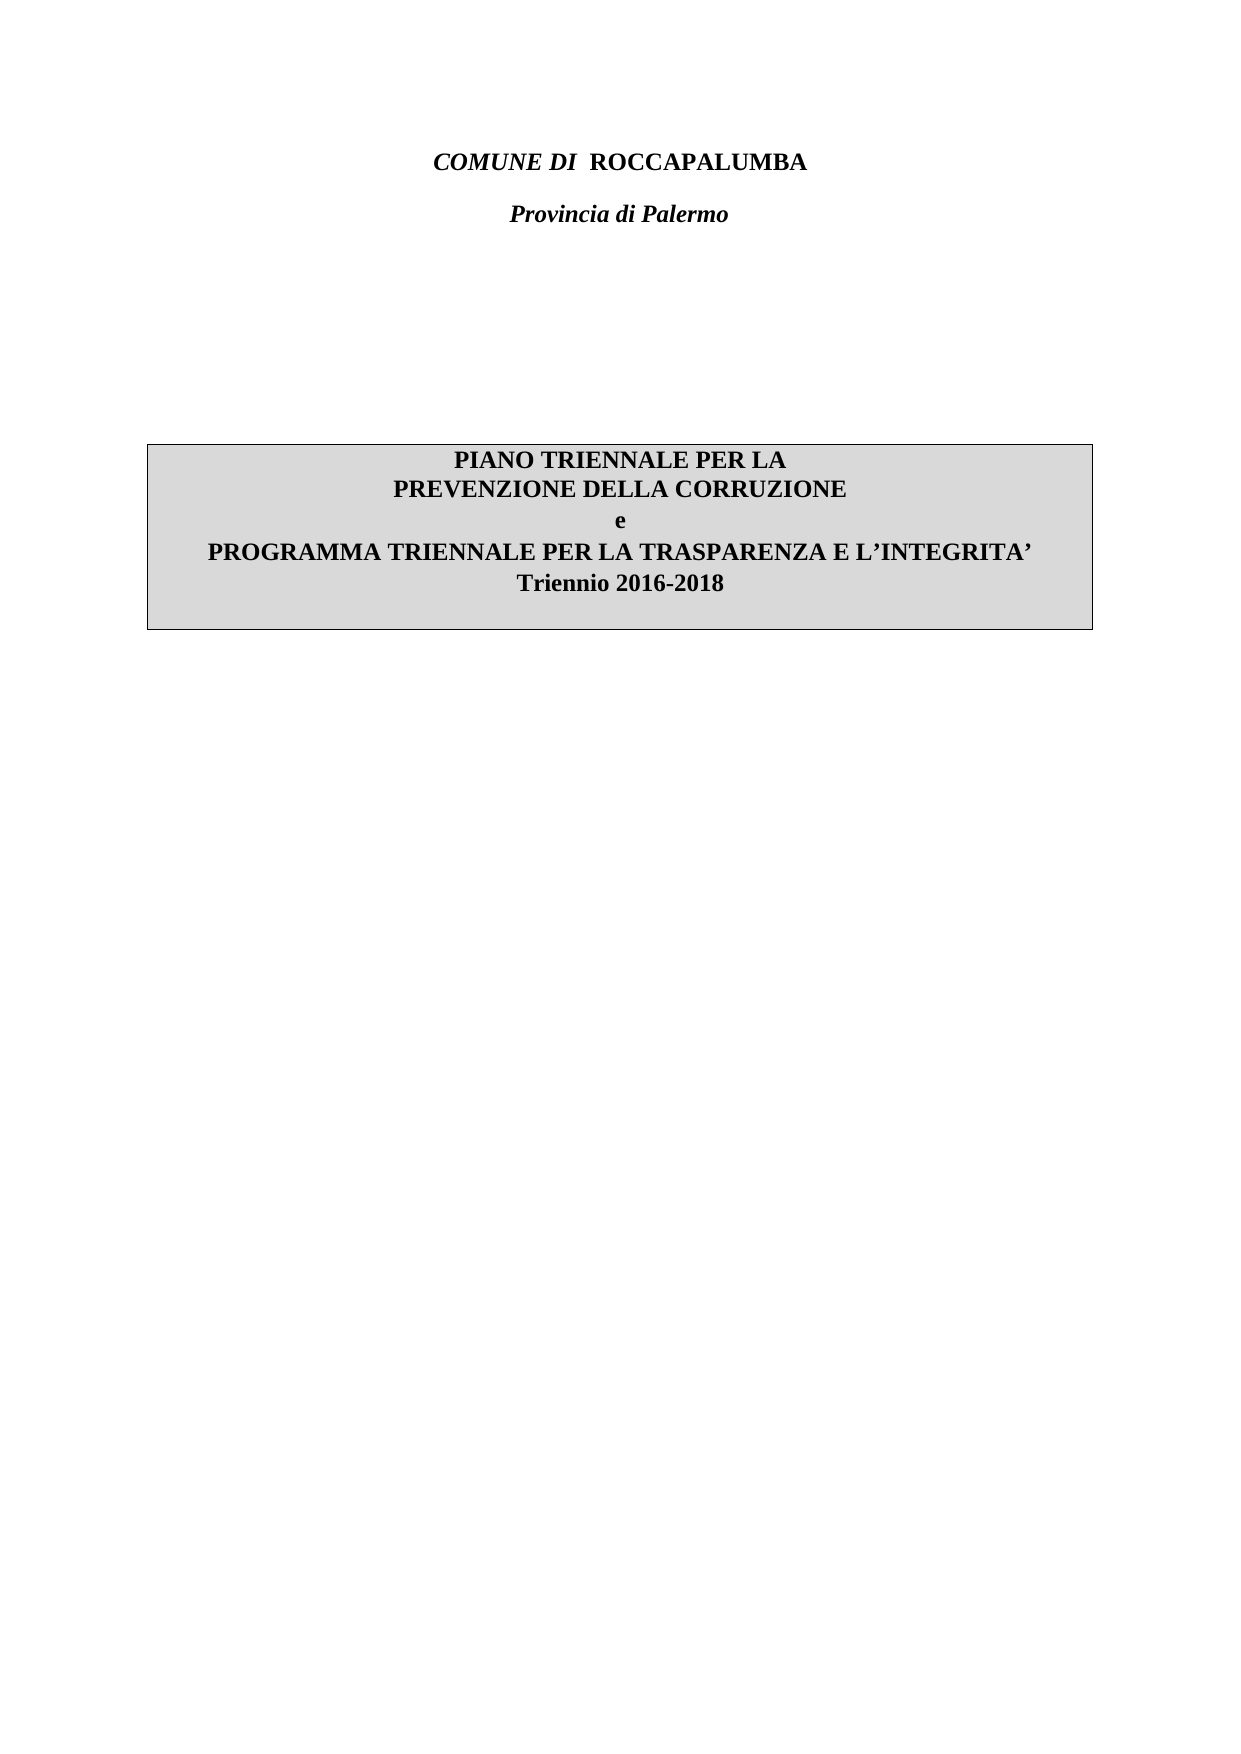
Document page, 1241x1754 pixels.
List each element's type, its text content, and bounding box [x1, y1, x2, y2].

text COMUNE DI ROCCAPALUMBA [118, 147, 1122, 176]
text Provincia di Palermo [118, 199, 1122, 228]
table_header PIANO TRIENNALE PER LA PREVENZIONE DELLA CORRUZIONE e PROGRAMMA TRIENNALE PER LA TRASPARENZA E L’INTEGRITA’ Triennio 2016-2018 [148, 445, 1092, 629]
